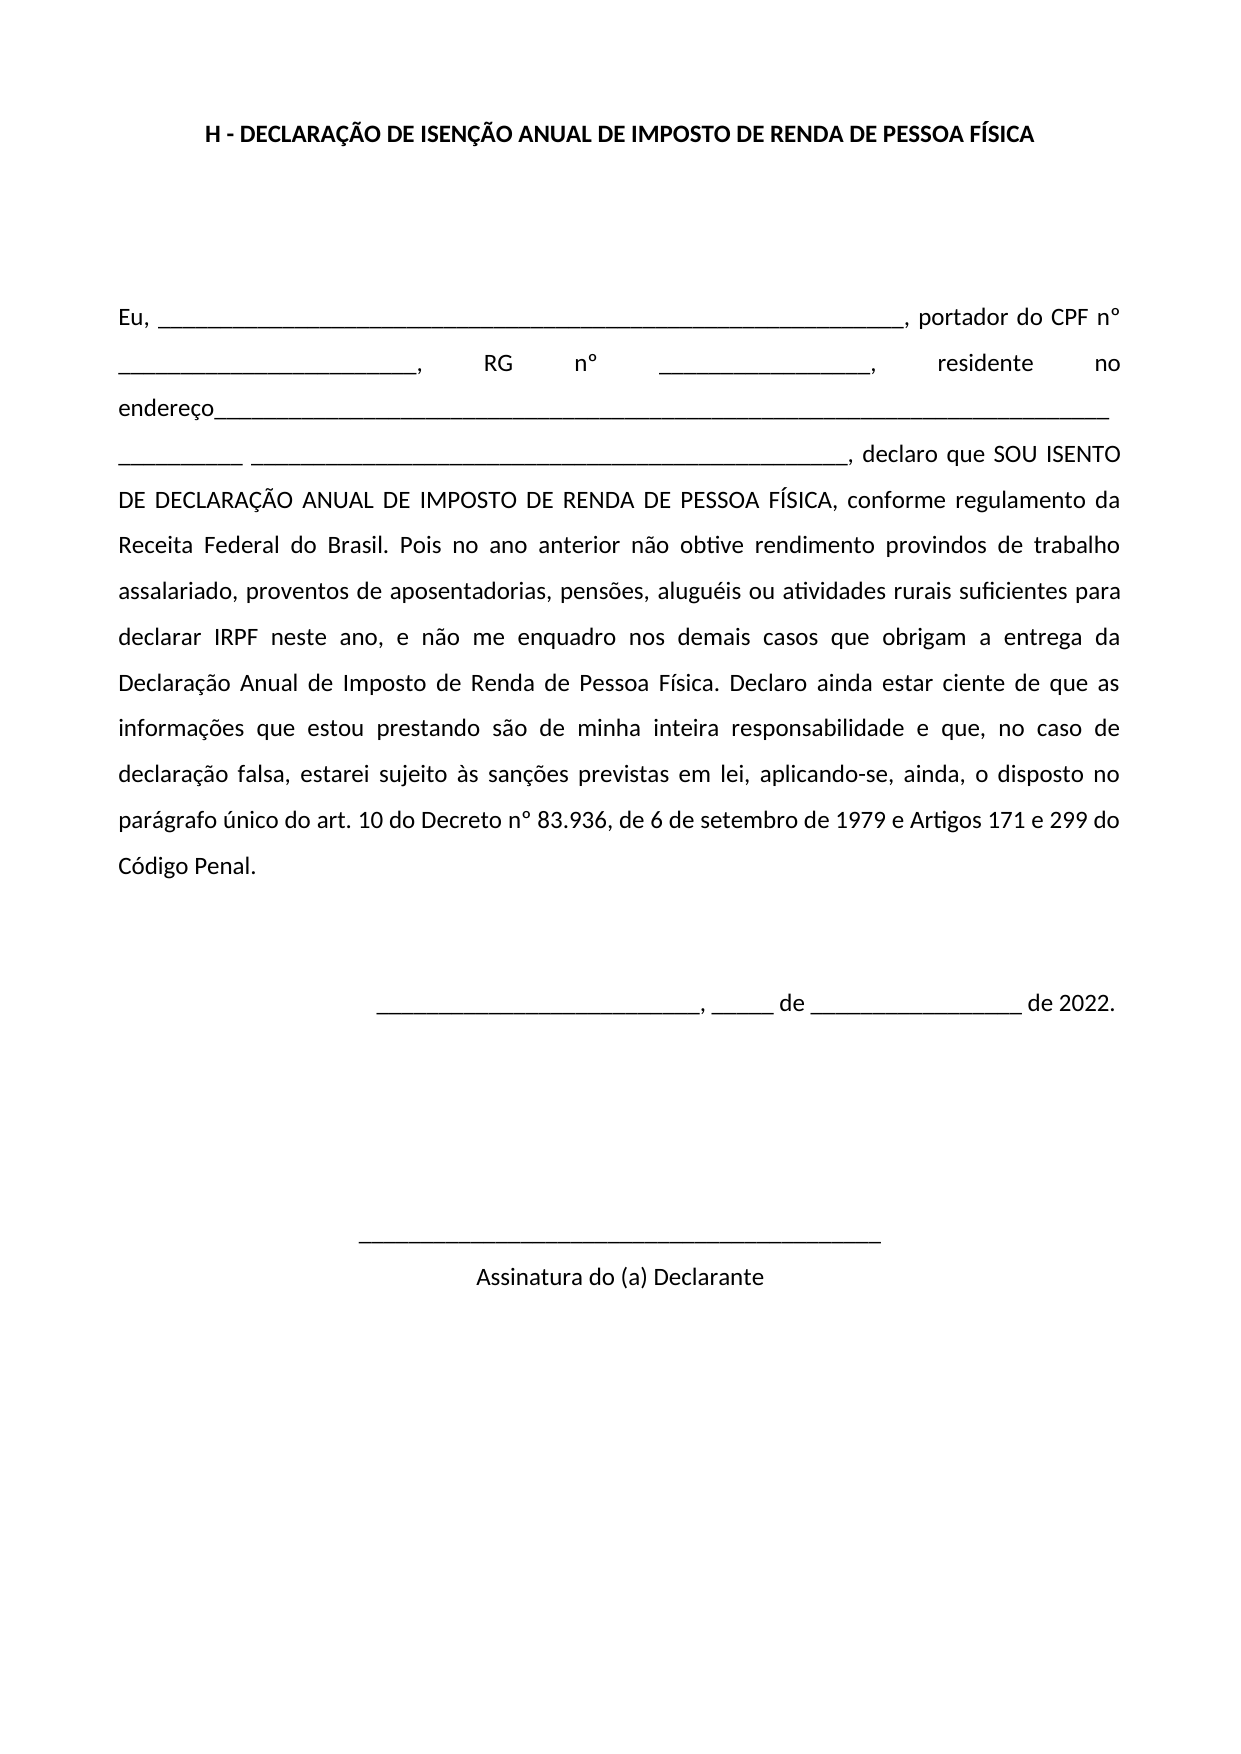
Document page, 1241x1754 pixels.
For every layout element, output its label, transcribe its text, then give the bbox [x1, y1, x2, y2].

text Assinatura do (a) Declarante [118, 1261, 1122, 1292]
text H - DECLARAÇÃO DE ISENÇÃO ANUAL DE IMPOSTO DE RENDA DE PESSOA FÍSICA [118, 118, 1122, 149]
text Eu, ____________________________________________________________, portador do CPF nº ________________________, RG nº _________________, residente no endereço__________________________________________________________________________________ ________________________________________________, declaro que SOU ISENTO DE DECLARAÇÃO ANUAL DE IMPOSTO DE RENDA DE PESSOA FÍSICA, conforme regulamento da Receita Federal do Brasil. Pois no ano anterior não obtive rendimento provindos de trabalho assalariado, proventos de aposentadorias, pensões, aluguéis ou atividades rurais suficientes para declarar IRPF neste ano, e não me enquadro nos demais casos que obrigam a entrega da Declaração Anual de Imposto de Renda de Pessoa Física. Declaro ainda estar ciente de que as informações que estou prestando são de minha inteira responsabilidade e que, no caso de declaração falsa, estarei sujeito às sanções previstas em lei, aplicando-se, ainda, o disposto no parágrafo único do art. 10 do Decreto nº 83.936, de 6 de setembro de 1979 e Artigos 171 e 299 do Código Penal. [118, 301, 1122, 880]
text __________________________, _____ de _________________ de 2022. [118, 987, 1122, 1017]
text __________________________________________ [118, 1216, 1122, 1246]
